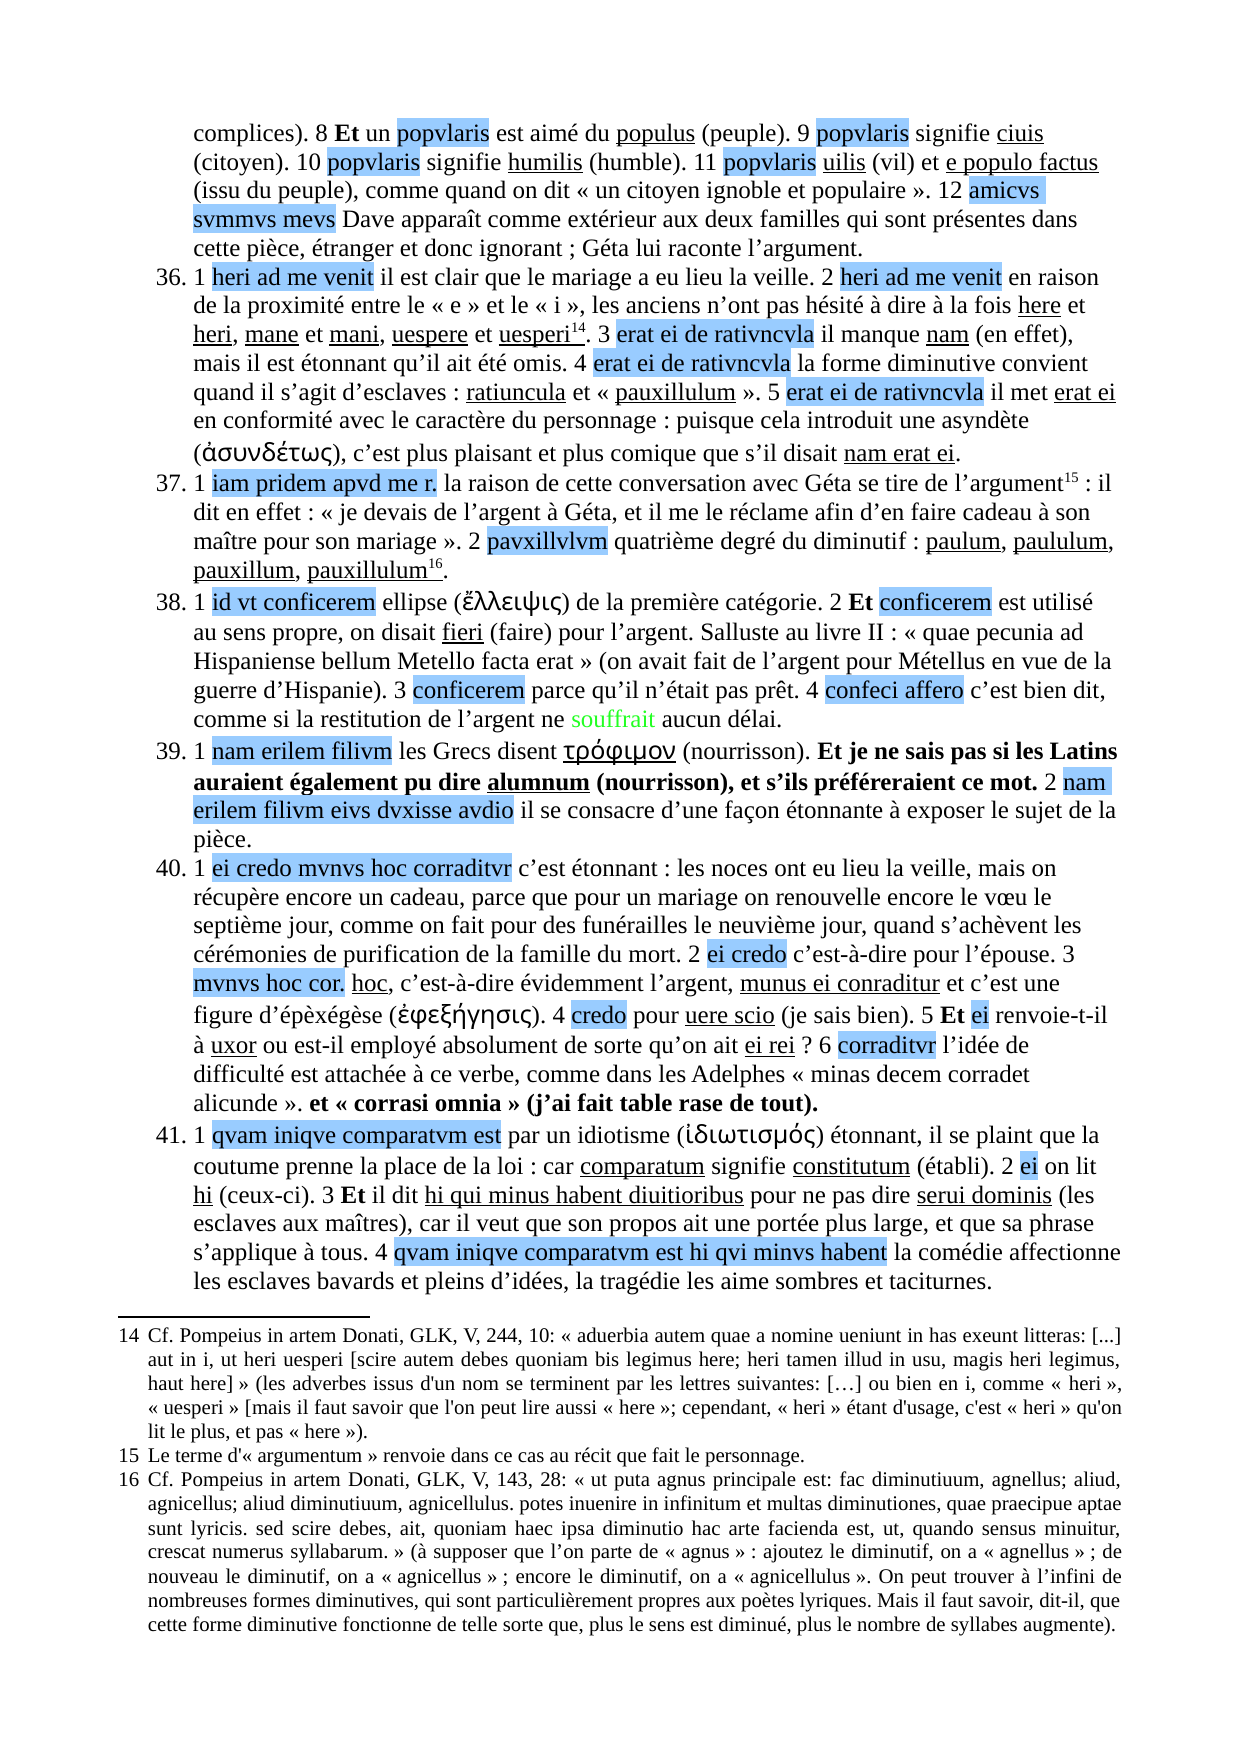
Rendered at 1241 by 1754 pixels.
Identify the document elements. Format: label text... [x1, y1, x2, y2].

list Cf. Pompeius in artem Donati, GLK, V, 244, 10: « aduerbia autem quae a nomine ueniunt in has exeunt litteras: [...] aut in i, ut heri uesperi [scire autem debes quoniam bis legimus here; heri tamen illud in usu, magis heri legimus, haut here] » (les adverbes issus d'un nom se terminent par les lettres suivantes: […] ou bien en i, comme « heri », « uesperi » [mais il faut savoir que l'on peut lire aussi « here »; cependant, « heri » étant d'usage, c'est « heri » qu'on lit le plus, et pas « here »). [118, 1323, 1122, 1443]
list Cf. Pompeius in artem Donati, GLK, V, 143, 28: « ut puta agnus principale est: fac diminutiuum, agnellus; aliud, agnicellus; aliud diminutiuum, agnicellulus. potes inuenire in infinitum et multas diminutiones, quae praecipue aptae sunt lyricis. sed scire debes, ait, quoniam haec ipsa diminutio hac arte facienda est, ut, quando sensus minuitur, crescat numerus syllabarum. » (à supposer que l’on parte de « agnus » : ajoutez le diminutif, on a « agnellus » ; de nouveau le diminutif, on a « agnicellus » ; encore le diminutif, on a « agnicellulus ». On peut trouver à l’infini de nombreuses formes diminutives, qui sont particulièrement propres aux poètes lyriques. Mais il faut savoir, dit-il, que cette forme diminutive fonctionne de telle sorte que, plus le sens est diminué, plus le nombre de syllabes augmente). [118, 1467, 1122, 1636]
list 1 nam erilem filivm les Grecs disent τρόφιμον (nourrisson). Et je ne sais pas si les Latins auraient également pu dire alumnum (nourrisson), et s’ils préféreraient ce mot. 2 nam erilem filivm eivs dvxisse avdio il se consacre d’une façon étonnante à exposer le sujet de la pièce. [156, 732, 1122, 853]
list 1 ei credo mvnvs hoc corraditvr c’est étonnant : les noces ont eu lieu la veille, mais on récupère encore un cadeau, parce que pour un mariage on renouvelle encore le vœu le septième jour, comme on fait pour des funérailles le neuvième jour, quand s’achèvent les cérémonies de purification de la famille du mort. 2 ei credo c’est-à-dire pour l’épouse. 3 mvnvs hoc cor. hoc, c’est-à-dire évidemment l’argent, munus ei conraditur et c’est une figure d’épèxégèse (ἐφεξήγησις). 4 credo pour uere scio (je sais bien). 5 Et ei renvoie-t-il à uxor ou est-il employé absolument de sorte qu’on ait ei rei ? 6 corraditvr l’idée de difficulté est attachée à ce verbe, comme dans les Adelphes « minas decem corradet alicunde ». et « corrasi omnia » (j’ai fait table rase de tout). [156, 853, 1122, 1117]
list 1 id vt conficerem ellipse (ἔλλειψις) de la première catégorie. 2 Et conficerem est utilisé au sens propre, on disait fieri (faire) pour l’argent. Salluste au livre II : « quae pecunia ad Hispaniense bellum Metello facta erat » (on avait fait de l’argent pour Métellus en vue de la guerre d’Hispanie). 3 conficerem parce qu’il n’était pas prêt. 4 confeci affero c’est bien dit, comme si la restitution de l’argent ne souffrait aucun délai. [156, 583, 1122, 732]
list 1 qvam iniqve comparatvm est par un idiotisme (ἰδιωτισμός) étonnant, il se plaint que la coutume prenne la place de la loi : car comparatum signifie constitutum (établi). 2 ei on lit hi (ceux-ci). 3 Et il dit hi qui minus habent diuitioribus pour ne pas dire serui dominis (les esclaves aux maîtres), car il veut que son propos ait une portée plus large, et que sa phrase s’applique à tous. 4 qvam iniqve comparatvm est hi qvi minvs habent la comédie affectionne les esclaves bavards et pleins d’idées, la tragédie les aime sombres et taciturnes. [156, 1117, 1122, 1295]
list Le terme d'« argumentum » renvoie dans ce cas au récit que fait le personnage. [118, 1443, 1122, 1467]
list 1 heri ad me venit il est clair que le mariage a eu lieu la veille. 2 heri ad me venit en raison de la proximité entre le « e » et le « i », les anciens n’ont pas hésité à dire à la fois here et heri, mane et mani, uespere et uesperi. 3 erat ei de rativncvla il manque nam (en effet), mais il est étonnant qu’il ait été omis. 4 erat ei de rativncvla la forme diminutive convient quand il s’agit d’esclaves : ratiuncula et « pauxillulum ». 5 erat ei de rativncvla il met erat ei en conformité avec le caractère du personnage : puisque cela introduit une asyndète (ἀσυνδέτως), c’est plus plaisant et plus comique que s’il disait nam erat ei. [156, 262, 1122, 468]
list 1 iam pridem apvd me r. la raison de cette conversation avec Géta se tire de l’argument : il dit en effet : « je devais de l’argent à Géta, et il me le réclame afin d’en faire cadeau à son maître pour son mariage ». 2 pavxillvlvm quatrième degré du diminutif : paulum, paululum, pauxillum, pauxillulum. [156, 468, 1122, 583]
list complices). 8 Et un popvlaris est aimé du populus (peuple). 9 popvlaris signifie ciuis (citoyen). 10 popvlaris signifie humilis (humble). 11 popvlaris uilis (vil) et e populo factus (issu du peuple), comme quand on dit « un citoyen ignoble et populaire ». 12 amicvs svmmvs mevs Dave apparaît comme extérieur aux deux familles qui sont présentes dans cette pièce, étranger et donc ignorant ; Géta lui raconte l’argument. [156, 118, 1122, 262]
